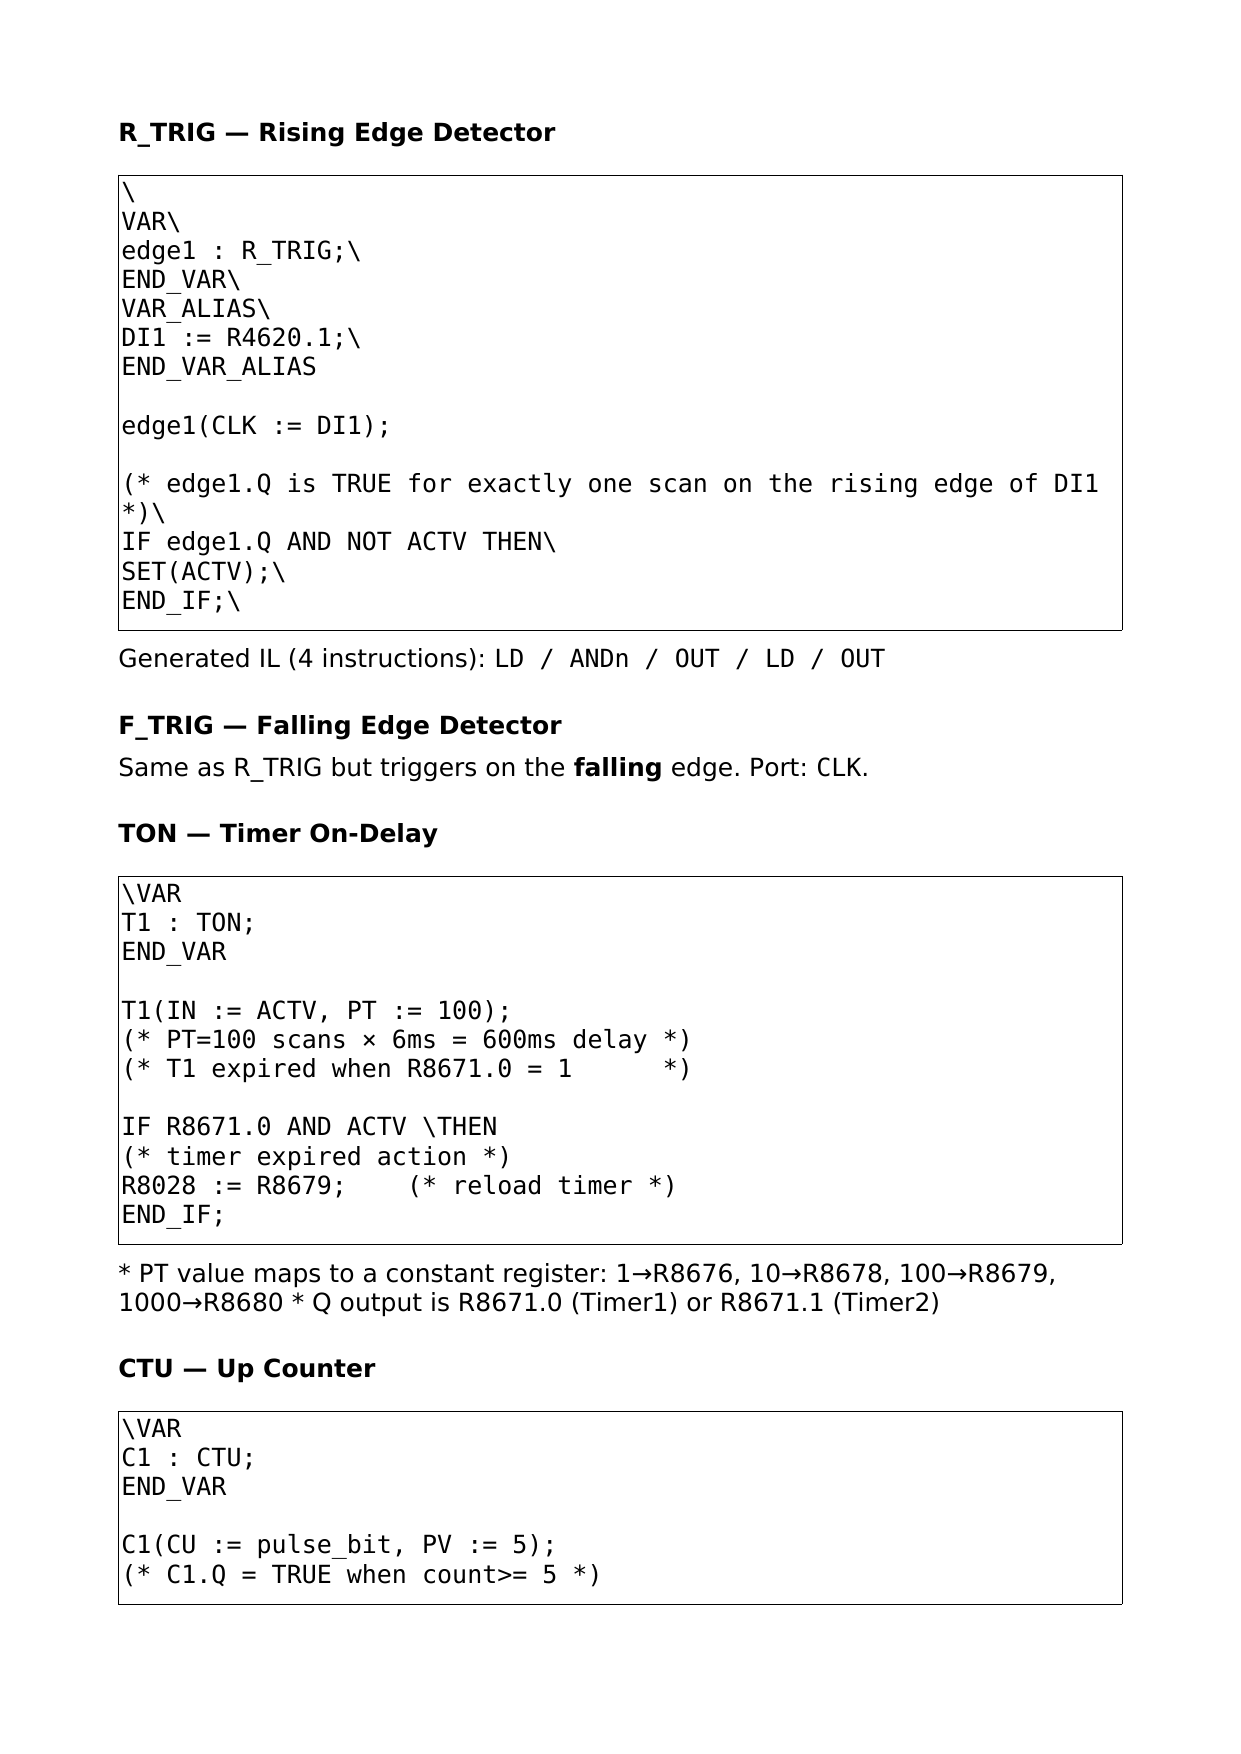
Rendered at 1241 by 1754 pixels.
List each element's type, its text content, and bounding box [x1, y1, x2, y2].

subtitle TON — Timer On-Delay [118, 820, 1122, 849]
table_header \VAR T1 : TON; END_VAR T1(IN := ACTV, PT := 100); (* PT=100 scans × 6ms = 600ms delay *) (* T1 expired when R8671.0 = 1 *) IF R8671.0 AND ACTV \THEN (* timer expired action *) R8028 := R8679; (* reload timer *) END_IF; [119, 877, 1122, 1244]
text * PT value maps to a constant register: 1→R8676, 10→R8678, 100→R8679, 1000→R8680 * Q output is R8671.0 (Timer1) or R8671.1 (Timer2) [118, 1259, 1122, 1317]
table_header \VAR C1 : CTU; END_VAR C1(CU := pulse_bit, PV := 5); (* C1.Q = TRUE when count>= 5 *) [119, 1412, 1122, 1604]
subtitle R_TRIG — Rising Edge Detector [118, 118, 1122, 147]
subtitle F_TRIG — Falling Edge Detector [118, 711, 1122, 741]
table_header \ VAR\ edge1 : R_TRIG;\ END_VAR\ VAR_ALIAS\ DI1 := R4620.1;\ END_VAR_ALIAS edge1(CLK := DI1); (* edge1.Q is TRUE for exactly one scan on the rising edge of DI1 *)\ IF edge1.Q AND NOT ACTV THEN\ SET(ACTV);\ END_IF;\ [119, 176, 1122, 630]
text Generated IL (4 instructions): LD / ANDn / OUT / LD / OUT [118, 645, 1122, 674]
subtitle CTU — Up Counter [118, 1354, 1122, 1384]
text Same as R_TRIG but triggers on the falling edge. Port: CLK. [118, 753, 1122, 782]
